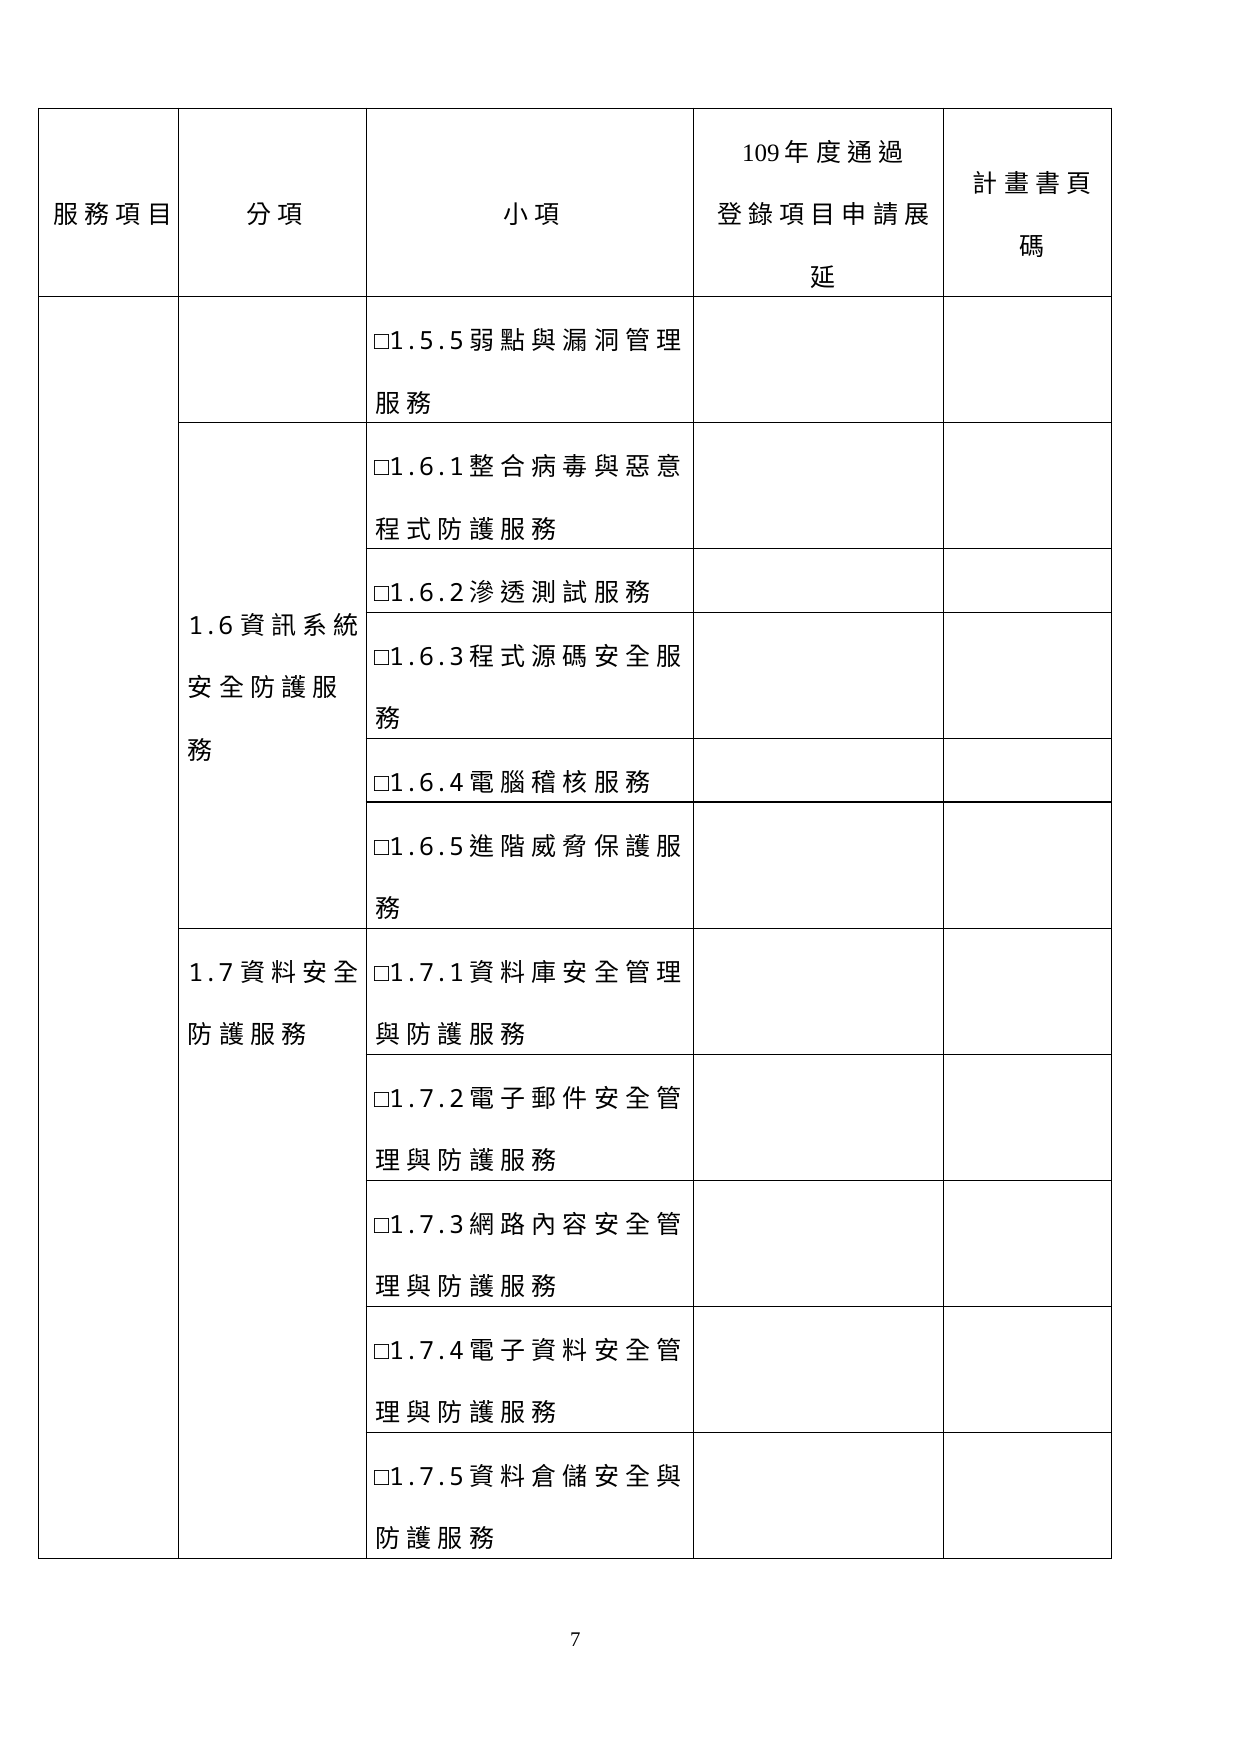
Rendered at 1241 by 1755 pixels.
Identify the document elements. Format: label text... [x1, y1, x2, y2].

table_cell [694, 803, 943, 927]
table_cell [944, 929, 1111, 1053]
table_header 服務項目 [39, 109, 178, 296]
table_header 小項 [367, 109, 693, 296]
table_cell □1.7.3網路內容安全管理與防護服務 [367, 1181, 693, 1306]
table_header 分項 [179, 109, 366, 296]
table_header 109年度通過 登錄項目申請展延 [694, 109, 943, 296]
table_cell [944, 423, 1111, 548]
table_cell [179, 297, 366, 422]
table_cell [944, 1433, 1111, 1558]
table_cell [694, 613, 943, 738]
table_cell 1.7資料安全防護服務 [179, 929, 366, 1558]
table_cell [694, 929, 943, 1053]
table_cell [944, 549, 1111, 612]
table_cell [944, 1181, 1111, 1306]
table_cell [694, 297, 943, 422]
table_cell □1.6.2滲透測試服務 [367, 549, 693, 612]
table_cell [944, 803, 1111, 927]
table_cell □1.6.4電腦稽核服務 [367, 739, 693, 801]
table_cell [944, 1055, 1111, 1179]
table_cell [694, 1055, 943, 1179]
table_cell □1.7.1資料庫安全管理與防護服務 [367, 929, 693, 1053]
table_cell [39, 297, 178, 1558]
table_cell [694, 1433, 943, 1558]
table_cell [944, 739, 1111, 801]
table_cell 1.6資訊系統安全防護服務 [179, 423, 366, 927]
table_cell □1.7.2電子郵件安全管理與防護服務 [367, 1055, 693, 1179]
table_cell □1.6.3程式源碼安全服務 [367, 613, 693, 738]
table_cell □1.7.5資料倉儲安全與防護服務 [367, 1433, 693, 1558]
table_header 計畫書頁碼 [944, 109, 1111, 296]
table_cell [694, 739, 943, 801]
table_cell [694, 1307, 943, 1432]
table_cell [694, 1181, 943, 1306]
table_cell [694, 549, 943, 612]
table_cell [694, 423, 943, 548]
table_cell [944, 613, 1111, 738]
table_cell [944, 1307, 1111, 1432]
table_cell [944, 297, 1111, 422]
table_cell □1.6.5進階威脅保護服務 [367, 803, 693, 927]
table_cell □1.7.4電子資料安全管理與防護服務 [367, 1307, 693, 1432]
table_cell □1.6.1整合病毒與惡意程式防護服務 [367, 423, 693, 548]
table_cell □1.5.5弱點與漏洞管理服務 [367, 297, 693, 422]
